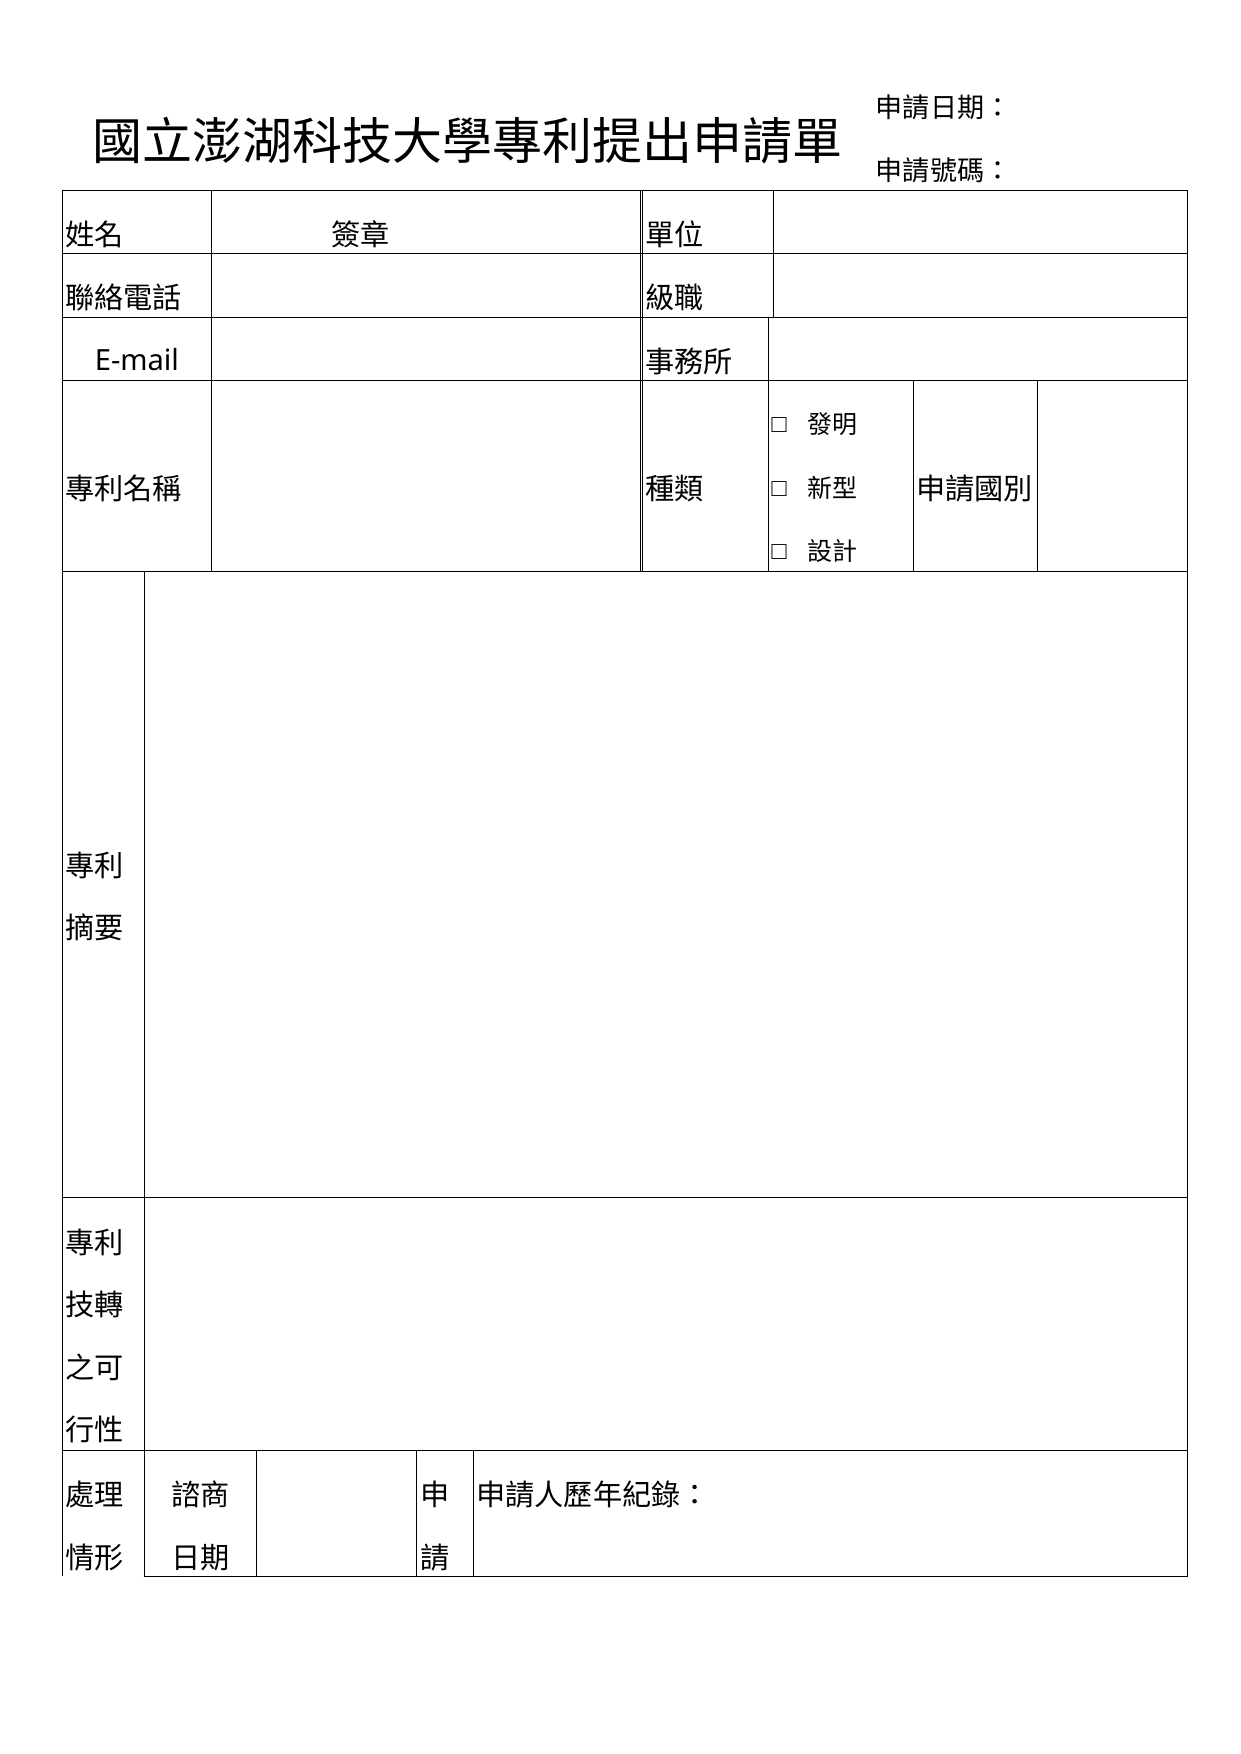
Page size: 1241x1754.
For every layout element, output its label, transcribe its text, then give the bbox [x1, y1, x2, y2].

table_cell [212, 254, 640, 317]
table_cell 發明 [804, 381, 913, 444]
table_cell [769, 318, 1187, 380]
table_cell 申請 [417, 1451, 473, 1576]
table_cell 專利技轉之可行性 [63, 1198, 144, 1450]
table_cell 申請號碼： [873, 127, 1187, 189]
table_cell E-mail [63, 318, 211, 380]
table_cell 級職 [643, 254, 773, 317]
table_cell 諮商 日期 [145, 1451, 256, 1576]
table_cell 專利名稱 [63, 381, 211, 571]
table_cell □ [769, 507, 804, 571]
table_cell 申請國別 [914, 381, 1037, 571]
table_cell 新型 [804, 444, 913, 507]
table_cell 單位 [643, 191, 773, 253]
table_cell 專利摘要 [63, 572, 144, 1197]
table_cell 處理情形 [63, 1451, 144, 1576]
table_cell [257, 1451, 416, 1576]
table_cell 申請人歷年紀錄： [474, 1451, 1187, 1576]
table_cell [774, 254, 1187, 317]
table_cell [1038, 381, 1187, 571]
table_header 國立澎湖科技大學專利提出申請單 [62, 65, 873, 189]
table_cell 事務所 [643, 318, 768, 380]
table_cell [212, 381, 640, 571]
table_cell 聯絡電話 [63, 254, 211, 317]
table_cell □ [769, 444, 804, 507]
table_cell [145, 572, 1187, 1197]
table_header 申請日期： [873, 65, 1187, 127]
table_cell [774, 191, 1187, 253]
table_cell 種類 [643, 381, 768, 571]
table_cell 簽章 [212, 191, 640, 253]
table_cell [212, 318, 640, 380]
table_cell 設計 [804, 507, 913, 571]
table_cell □ [769, 381, 804, 444]
table_cell [145, 1198, 1187, 1450]
table_cell 姓名 [63, 191, 211, 253]
